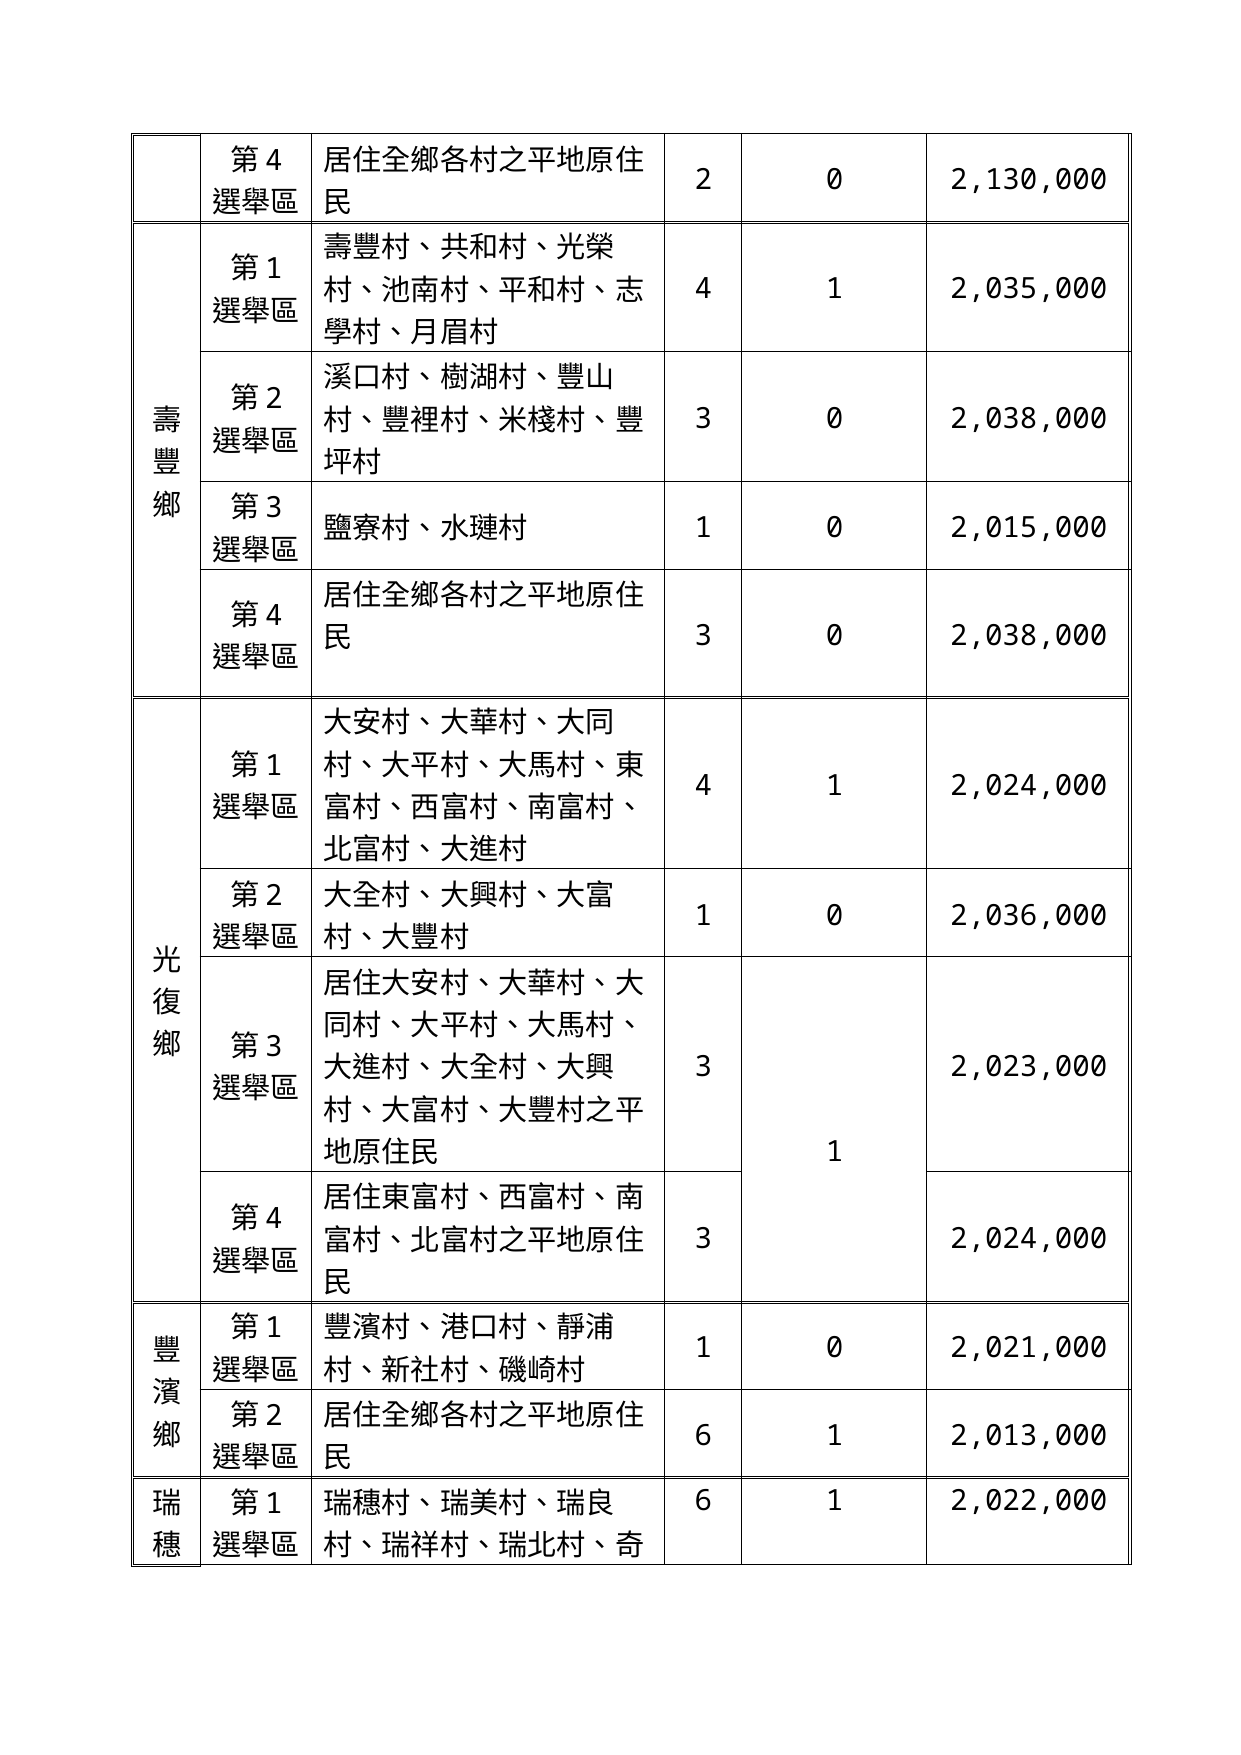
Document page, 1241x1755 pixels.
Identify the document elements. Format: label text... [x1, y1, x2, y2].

table_cell 3 [665, 1172, 741, 1301]
table_cell 6 [665, 1390, 741, 1476]
table_cell 2,038,000 [927, 352, 1128, 481]
table_cell 第1 選舉區 [201, 1304, 311, 1388]
table_cell 2,024,000 [927, 1172, 1128, 1301]
table_cell 1 [742, 224, 926, 351]
table_cell 1 [742, 1479, 926, 1564]
table_cell 1 [665, 482, 741, 568]
table_cell 0 [742, 482, 926, 568]
table_cell 鹽寮村、水璉村 [312, 482, 664, 568]
table_cell 壽豐鄉 [134, 224, 200, 696]
table_cell 3 [665, 957, 741, 1171]
table_cell 2,024,000 [927, 699, 1128, 868]
table_cell 6 [665, 1479, 741, 1564]
table_cell 第1 選舉區 [201, 1479, 311, 1564]
table_cell 2,035,000 [927, 224, 1128, 351]
table_cell 1 [742, 1390, 926, 1476]
table_cell 0 [742, 134, 926, 221]
table_cell 0 [742, 570, 926, 696]
table_cell 光復鄉 [134, 699, 200, 1301]
table_cell 居住全鄉各村之平地原住民 [312, 134, 664, 221]
table_cell 4 [665, 224, 741, 351]
table_cell 2,015,000 [927, 482, 1128, 568]
table_cell 2,038,000 [927, 570, 1128, 696]
table_cell 居住全鄉各村之平地原住民 [312, 1390, 664, 1476]
table_cell 第4 選舉區 [201, 1172, 311, 1301]
table_cell 第4 選舉區 [201, 134, 311, 221]
table_cell 第1 選舉區 [201, 699, 311, 868]
table_cell 2,013,000 [927, 1390, 1128, 1476]
table_cell 第2 選舉區 [201, 352, 311, 481]
table_cell 大全村、大興村、大富村、大豐村 [312, 869, 664, 956]
table_cell 第1 選舉區 [201, 224, 311, 351]
table_cell 溪口村、樹湖村、豐山村、豐裡村、米棧村、豐坪村 [312, 352, 664, 481]
table_cell 2 [665, 134, 741, 221]
table_cell [134, 136, 200, 221]
table_cell 1 [665, 1304, 741, 1388]
table_cell 第3 選舉區 [201, 482, 311, 568]
table_cell 1 [665, 869, 741, 956]
table_cell 2,021,000 [927, 1304, 1128, 1388]
table_cell 1 [742, 957, 926, 1301]
table_cell 0 [742, 1304, 926, 1388]
table_cell 1 [742, 699, 926, 868]
table_cell 2,022,000 [927, 1479, 1128, 1564]
table_cell 瑞穗村、瑞美村、瑞良村、瑞祥村、瑞北村、奇 [312, 1479, 664, 1564]
table_cell 3 [665, 570, 741, 696]
table_cell 2,130,000 [927, 134, 1128, 221]
table_cell 2,023,000 [927, 957, 1128, 1171]
table_cell 0 [742, 869, 926, 956]
table_cell 2,036,000 [927, 869, 1128, 956]
table_cell 瑞穗 [134, 1479, 200, 1564]
table_cell 大安村、大華村、大同村、大平村、大馬村、東富村、西富村、南富村、北富村、大進村 [312, 699, 664, 868]
table_cell 壽豐村、共和村、光榮村、池南村、平和村、志學村、月眉村 [312, 224, 664, 351]
table_cell 第4 選舉區 [201, 570, 311, 696]
table_cell 豐濱村、港口村、靜浦村、新社村、磯崎村 [312, 1304, 664, 1388]
table_cell 0 [742, 352, 926, 481]
table_cell 第2 選舉區 [201, 869, 311, 956]
table_cell 4 [665, 699, 741, 868]
table_cell 第2 選舉區 [201, 1390, 311, 1476]
table_cell 第3 選舉區 [201, 957, 311, 1171]
table_cell 居住全鄉各村之平地原住民 [312, 570, 664, 696]
table_cell 居住東富村、西富村、南富村、北富村之平地原住民 [312, 1172, 664, 1301]
table_cell 豐濱鄉 [134, 1304, 200, 1476]
table_cell 3 [665, 352, 741, 481]
table_cell 居住大安村、大華村、大同村、大平村、大馬村、大進村、大全村、大興村、大富村、大豐村之平地原住民 [312, 957, 664, 1171]
